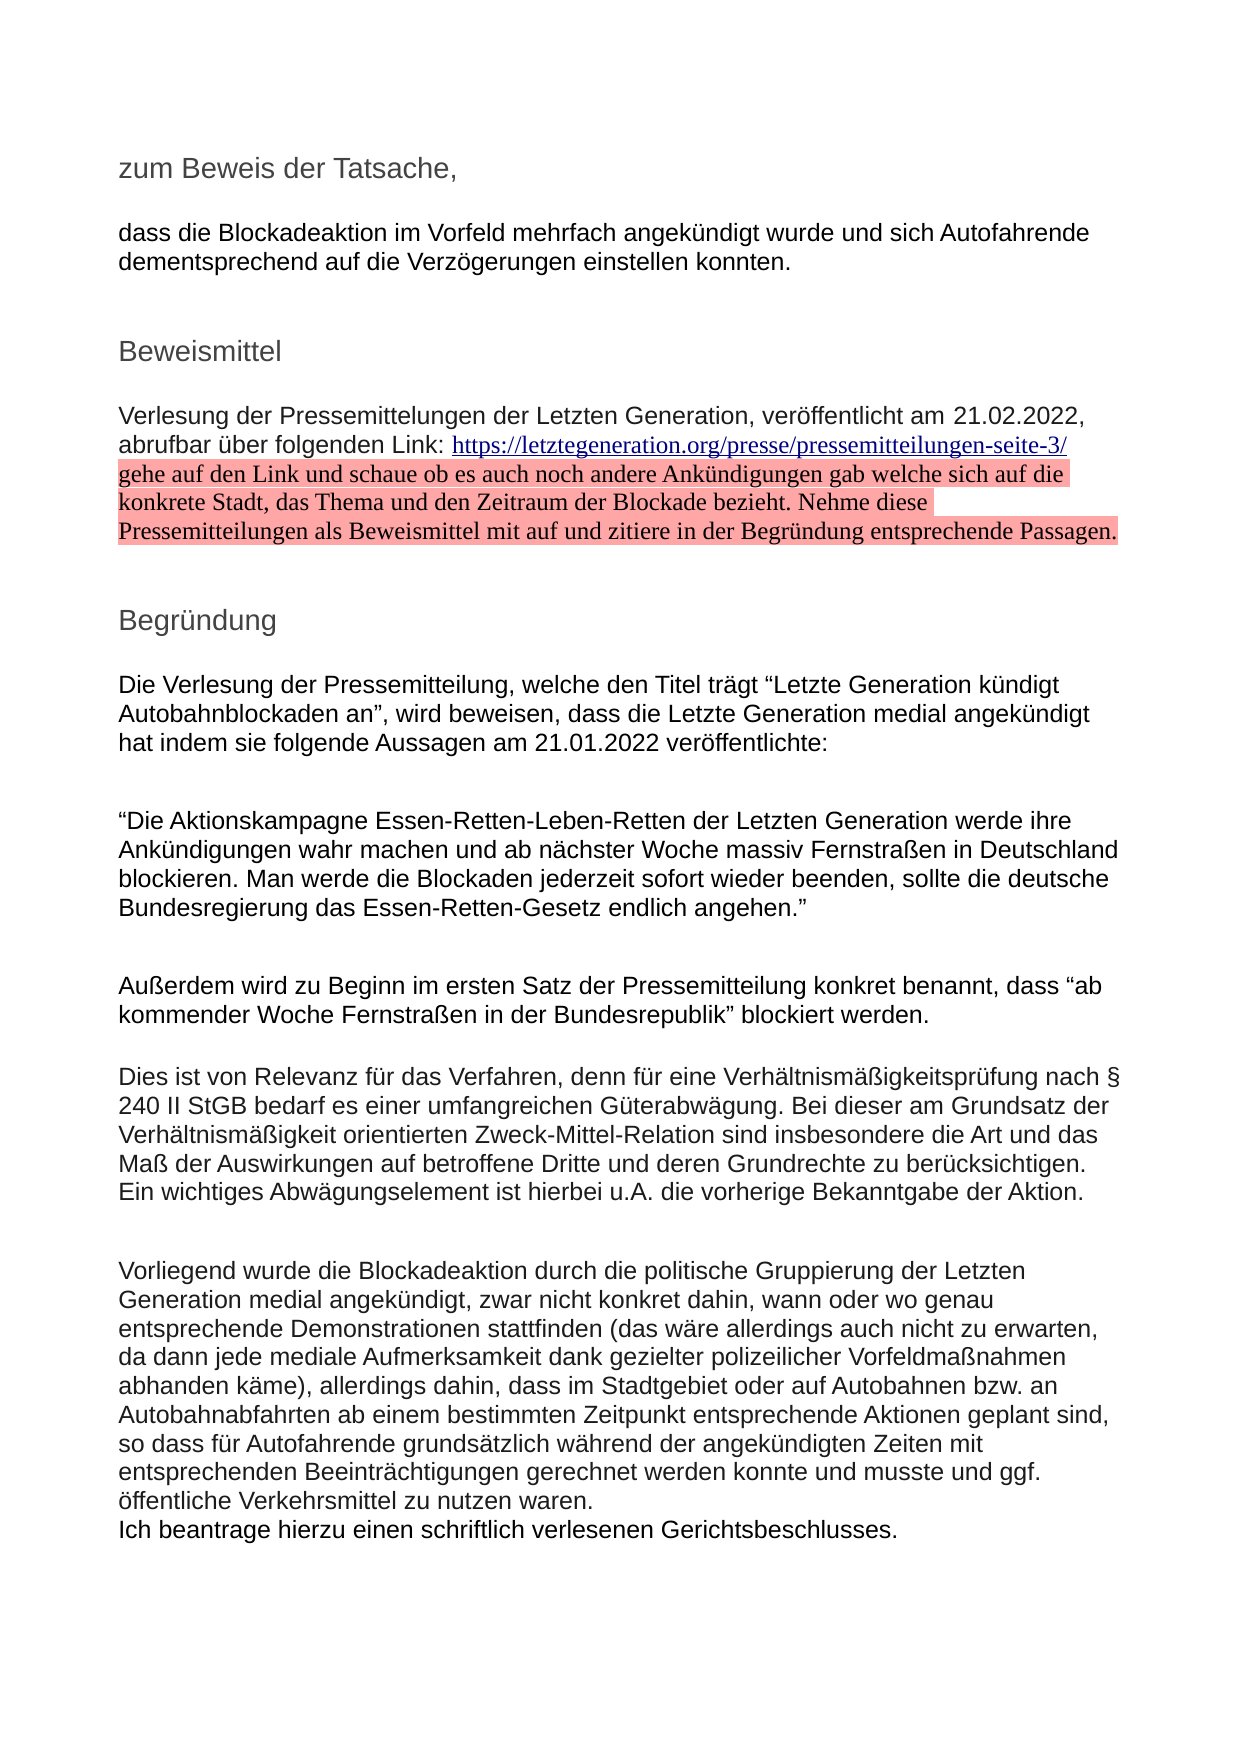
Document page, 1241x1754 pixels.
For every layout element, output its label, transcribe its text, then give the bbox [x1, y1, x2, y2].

text Außerdem wird zu Beginn im ersten Satz der Pressemitteilung konkret benannt, dass “ab kommender Woche Fernstraßen in der Bundesrepublik” blockiert werden. Dies ist von Relevanz für das Verfahren, denn für eine Verhältnismäßigkeitsprüfung nach § 240 II StGB bedarf es einer umfangreichen Güterabwägung. Bei dieser am Grundsatz der Verhältnismäßigkeit orientierten Zweck-Mittel-Relation sind insbesondere die Art und das Maß der Auswirkungen auf betroffene Dritte und deren Grundrechte zu berücksichtigen. Ein wichtiges Abwägungselement ist hierbei u.A. die vorherige Bekanntgabe der Aktion. [118, 971, 1122, 1206]
text Vorliegend wurde die Blockadeaktion durch die politische Gruppierung der Letzten Generation medial angekündigt, zwar nicht konkret dahin, wann oder wo genau entsprechende Demonstrationen stattfinden (das wäre allerdings auch nicht zu erwarten, da dann jede mediale Aufmerksamkeit dank gezielter polizeilicher Vorfeldmaßnahmen abhanden käme), allerdings dahin, dass im Stadtgebiet oder auf Autobahnen bzw. an Autobahnabfahrten ab einem bestimmten Zeitpunkt entsprechende Aktionen geplant sind, so dass für Autofahrende grundsätzlich während der angekündigten Zeiten mit entsprechenden Beeinträchtigungen gerechnet werden konnte und musste und ggf. öffentliche Verkehrsmittel zu nutzen waren. Ich beantrage hierzu einen schriftlich verlesenen Gerichtsbeschlusses. [118, 1256, 1122, 1544]
text Die Verlesung der Pressemitteilung, welche den Titel trägt “Letzte Generation kündigt Autobahnblockaden an”, wird beweisen, dass die Letzte Generation medial angekündigt hat indem sie folgende Aussagen am 21.01.2022 veröffentlichte: [118, 670, 1122, 756]
text “Die Aktionskampagne Essen-Retten-Leben-Retten der Letzten Generation werde ihre Ankündigungen wahr machen und ab nächster Woche massiv Fernstraßen in Deutschland blockieren. Man werde die Blockaden jederzeit sofort wieder beenden, sollte die deutsche Bundesregierung das Essen-Retten-Gesetz endlich angehen.” [118, 806, 1122, 921]
subtitle Beweismittel [118, 334, 1122, 368]
subtitle zum Beweis der Tatsache, [118, 151, 1122, 185]
text Verlesung der Pressemittelungen der Letzten Generation, veröffentlicht am 21.02.2022, abrufbar über folgenden Link: https://letztegeneration.org/presse/pressemitteilungen-seite-3/ gehe auf den Link und schaue ob es auch noch andere Ankündigungen gab welche sich auf die konkrete Stadt, das Thema und den Zeitraum der Blockade bezieht. Nehme diese Pressemitteilungen als Beweismittel mit auf und zitiere in der Begründung entsprechende Passagen. [118, 401, 1122, 545]
subtitle Begründung [118, 603, 1122, 637]
text dass die Blockadeaktion im Vorfeld mehrfach angekündigt wurde und sich Autofahrende dementsprechend auf die Verzögerungen einstellen konnten. [118, 218, 1122, 276]
